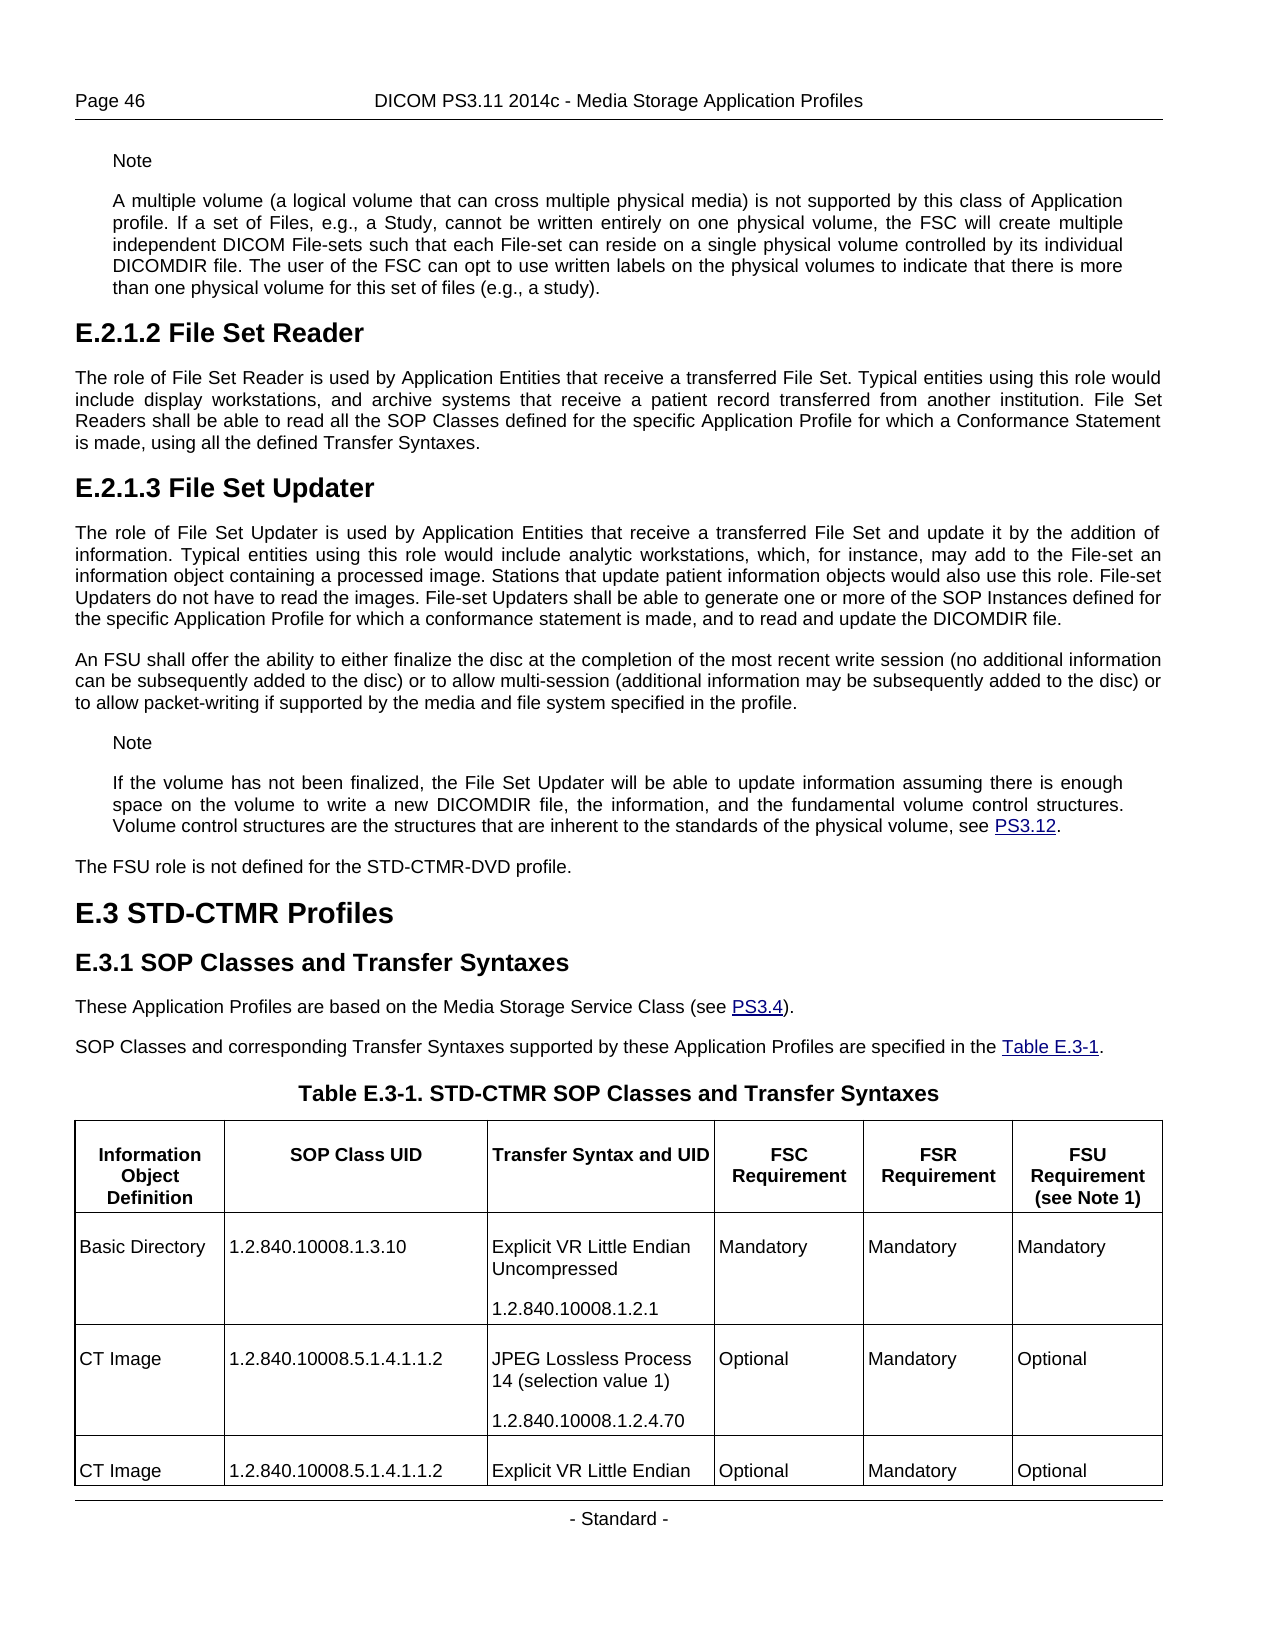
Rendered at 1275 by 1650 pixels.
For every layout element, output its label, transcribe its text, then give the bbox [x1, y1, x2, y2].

text E.3 STD-CTMR Profiles [75, 896, 1162, 929]
table_header Information Object Definition [76, 1121, 224, 1212]
table_cell CT Image [76, 1436, 224, 1485]
text Note [112, 150, 1125, 172]
text E.2.1.2 File Set Reader [75, 317, 1162, 348]
text Note [112, 732, 1125, 753]
table_cell Mandatory [864, 1213, 1012, 1324]
text The FSU role is not defined for the STD-CTMR-DVD profile. [75, 856, 1162, 877]
table_cell CT Image [76, 1325, 224, 1435]
table_cell Optional [715, 1436, 863, 1485]
text E.3.1 SOP Classes and Transfer Syntaxes [75, 948, 1162, 977]
table_cell Basic Directory [76, 1213, 224, 1324]
table_header Transfer Syntax and UID [488, 1121, 714, 1212]
table_header FSC Requirement [715, 1121, 863, 1212]
text An FSU shall offer the ability to either finalize the disc at the completion of the most recent write session (no additional information can be subsequently added to the disc) or to allow multi-session (additional information may be subsequently added to the disc) or to allow packet-writing if supported by the media and file system specified in the profile. [75, 648, 1162, 713]
text Table E.3-1. STD-CTMR SOP Classes and Transfer Syntaxes [75, 1080, 1162, 1106]
table_cell Mandatory [1013, 1213, 1162, 1324]
table_cell JPEG Lossless Process 14 (selection value 1) 1.2.840.10008.1.2.4.70 [488, 1325, 714, 1435]
text These Application Profiles are based on the Media Storage Service Class (see PS3.4). [75, 996, 1162, 1017]
text The role of File Set Reader is used by Application Entities that receive a transferred File Set. Typical entities using this role would include display workstations, and archive systems that receive a patient record transferred from another institution. File Set Readers shall be able to read all the SOP Classes defined for the specific Application Profile for which a Conformance Statement is made, using all the defined Transfer Syntaxes. [75, 367, 1162, 453]
table_cell Optional [715, 1325, 863, 1435]
table_header FSR Requirement [864, 1121, 1012, 1212]
table_cell Explicit VR Little Endian Uncompressed 1.2.840.10008.1.2.1 [488, 1213, 714, 1324]
table_header SOP Class UID [225, 1121, 487, 1212]
table_cell Explicit VR Little Endian [488, 1436, 714, 1485]
text The role of File Set Updater is used by Application Entities that receive a transferred File Set and update it by the addition of information. Typical entities using this role would include analytic workstations, which, for instance, may add to the File-set an information object containing a processed image. Stations that update patient information objects would also use this role. File-set Updaters do not have to read the images. File-set Updaters shall be able to generate one or more of the SOP Instances defined for the specific Application Profile for which a conformance statement is made, and to read and update the DICOMDIR file. [75, 522, 1162, 630]
text A multiple volume (a logical volume that can cross multiple physical media) is not supported by this class of Application profile. If a set of Files, e.g., a Study, cannot be written entirely on one physical volume, the FSC will create multiple independent DICOM File-sets such that each File-set can reside on a single physical volume controlled by its individual DICOMDIR file. The user of the FSC can opt to use written labels on the physical volumes to indicate that there is more than one physical volume for this set of files (e.g., a study). [112, 190, 1125, 298]
table_cell 1.2.840.10008.1.3.10 [225, 1213, 487, 1324]
table_cell Mandatory [864, 1325, 1012, 1435]
table_cell 1.2.840.10008.5.1.4.1.1.2 [225, 1436, 487, 1485]
text E.2.1.3 File Set Updater [75, 472, 1162, 503]
table_cell Optional [1013, 1436, 1162, 1485]
table_cell 1.2.840.10008.5.1.4.1.1.2 [225, 1325, 487, 1435]
text SOP Classes and corresponding Transfer Syntaxes supported by these Application Profiles are specified in the Table E.3-1. [75, 1036, 1162, 1058]
table_cell Mandatory [864, 1436, 1012, 1485]
table_cell Optional [1013, 1325, 1162, 1435]
text If the volume has not been finalized, the File Set Updater will be able to update information assuming there is enough space on the volume to write a new DICOMDIR file, the information, and the fundamental volume control structures. Volume control structures are the structures that are inherent to the standards of the physical volume, see PS3.12. [112, 772, 1125, 837]
table_cell Mandatory [715, 1213, 863, 1324]
table_header FSU Requirement (see Note 1) [1013, 1121, 1162, 1212]
